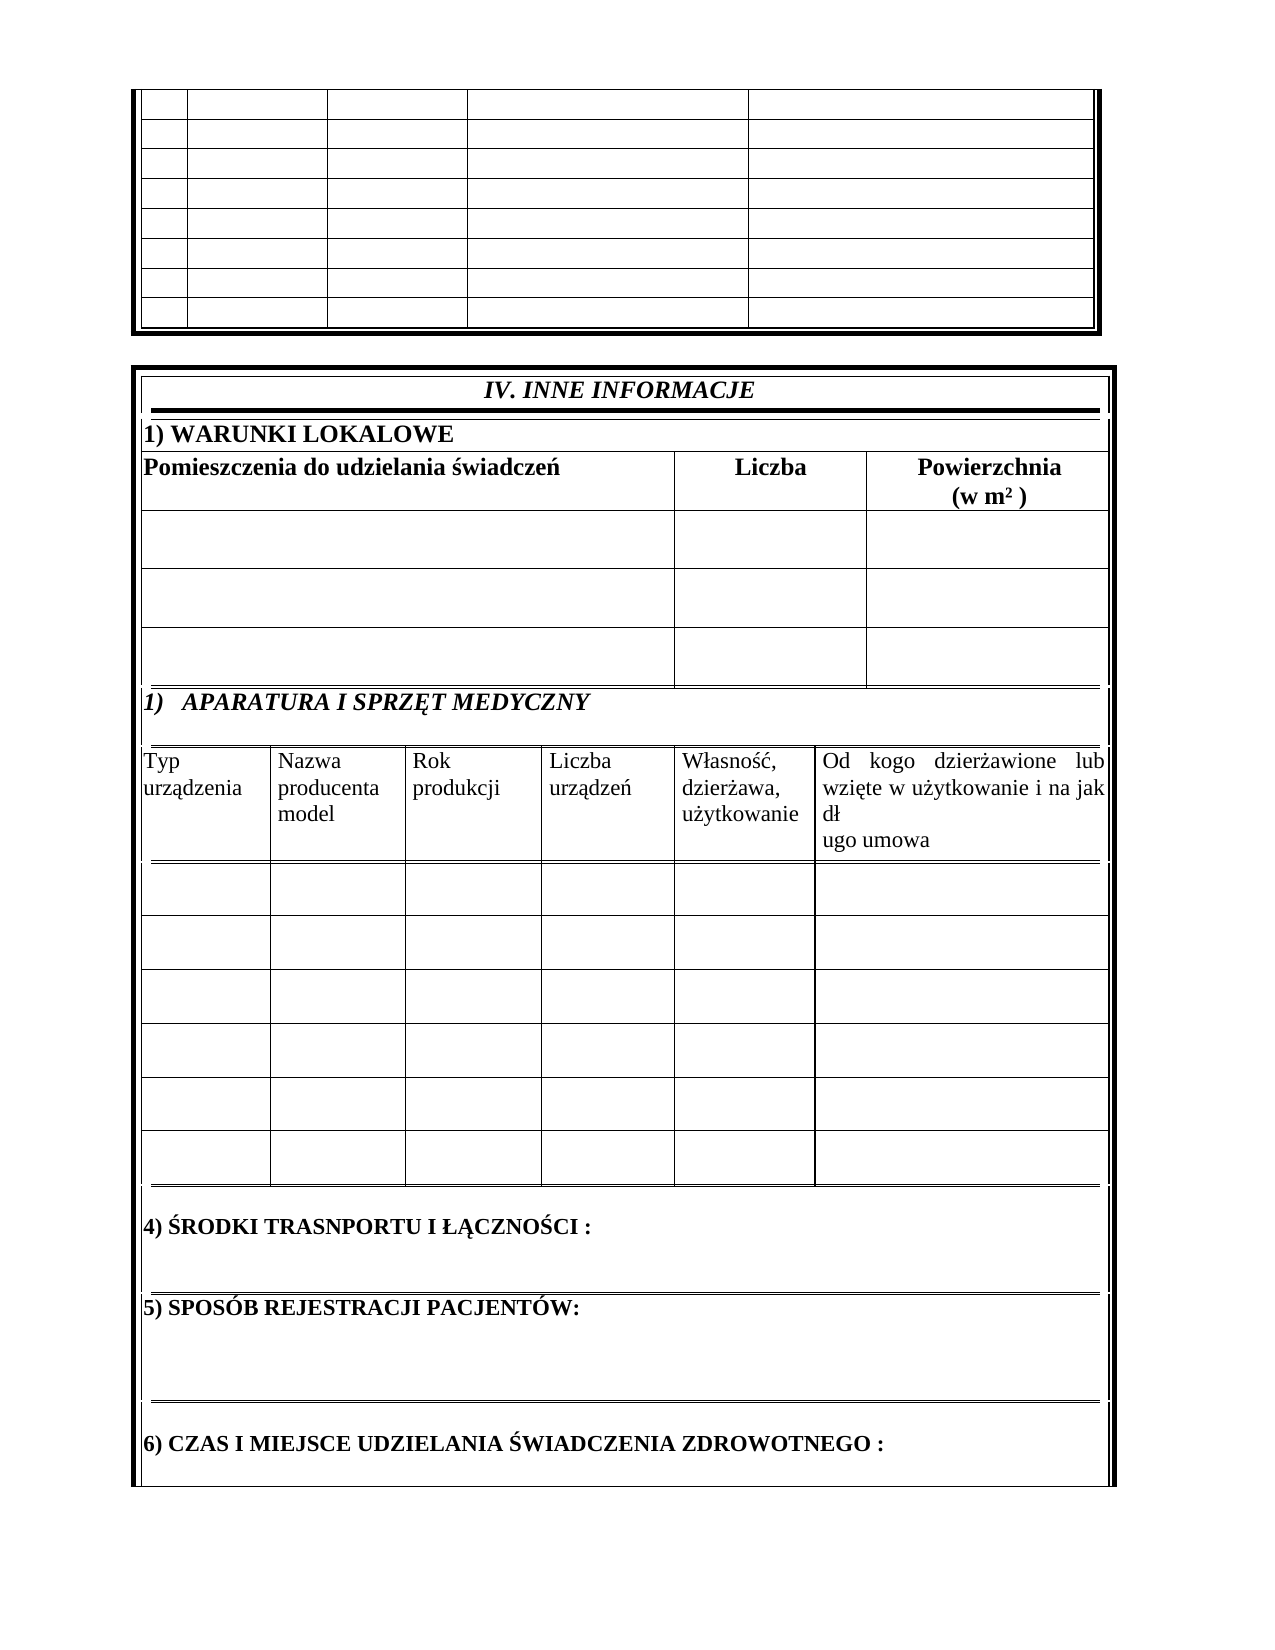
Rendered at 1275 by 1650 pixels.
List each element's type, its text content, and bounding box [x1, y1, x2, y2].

table_cell [136, 627, 141, 685]
table_cell [406, 1131, 541, 1184]
table_cell [142, 628, 674, 685]
table_cell Pomieszczenia do udzielania świadczeń [142, 452, 674, 509]
table_cell [542, 1024, 674, 1077]
table_cell [142, 1024, 270, 1077]
table_cell [136, 915, 141, 969]
table_cell [328, 179, 467, 208]
table_cell [816, 860, 1112, 915]
table_cell [328, 90, 467, 118]
table_cell [675, 628, 866, 685]
table_cell [468, 269, 748, 297]
table_cell [136, 1023, 141, 1077]
table_cell 4) ŚRODKI TRASNPORTU I ŁĄCZNOŚCI : [136, 1184, 1112, 1292]
table_cell [136, 1130, 141, 1184]
table_cell [142, 970, 270, 1023]
table_cell 1) WARUNKI LOKALOWE [136, 408, 1112, 451]
table_cell [468, 209, 748, 238]
table_cell [328, 149, 467, 178]
table_cell [136, 119, 141, 148]
table_cell Powierzchnia (w m² ) [867, 452, 1108, 509]
table_cell [468, 239, 748, 267]
table_cell [749, 209, 1093, 238]
table_cell [749, 239, 1093, 267]
table_cell [142, 511, 674, 568]
table_cell [136, 510, 141, 568]
table_cell [542, 1078, 674, 1130]
table_cell [816, 916, 1108, 969]
table_cell [675, 511, 866, 568]
table_header IV. INNE INFORMACJE [136, 370, 1112, 408]
table_cell [406, 970, 541, 1023]
table_cell [188, 179, 327, 208]
table_cell [142, 120, 187, 148]
table_cell [136, 860, 270, 915]
table_cell [468, 90, 748, 118]
table_cell [468, 179, 748, 208]
table_cell [136, 969, 141, 1023]
table_cell [188, 298, 327, 327]
table_cell [136, 208, 141, 238]
table_cell [542, 970, 674, 1023]
table_cell [142, 298, 187, 327]
table_cell [136, 568, 141, 627]
table_cell [675, 1078, 814, 1130]
table_cell [136, 238, 141, 267]
table_cell [136, 297, 141, 327]
table_cell [142, 269, 187, 297]
table_cell [749, 149, 1093, 178]
table_cell [136, 1077, 141, 1130]
table_cell [271, 864, 405, 915]
table_cell [816, 1131, 1108, 1184]
table_cell [142, 1131, 270, 1184]
table_cell [328, 239, 467, 267]
table_cell [675, 1024, 814, 1077]
table_cell Nazwa producenta model [271, 748, 405, 860]
table_cell [271, 1024, 405, 1077]
table_cell [749, 90, 1093, 118]
table_cell [406, 1024, 541, 1077]
table_cell [542, 864, 674, 915]
table_cell [271, 1131, 405, 1184]
table_cell 6) CZAS I MIEJSCE UDZIELANIA ŚWIADCZENIA ZDROWOTNEGO : [136, 1400, 1112, 1486]
table_cell [675, 864, 814, 915]
table_cell [188, 120, 327, 148]
table_cell [188, 239, 327, 267]
table_cell [675, 569, 866, 627]
table_cell [142, 90, 187, 118]
table_cell [271, 970, 405, 1023]
table_cell [142, 239, 187, 267]
table_cell [328, 209, 467, 238]
table_cell [188, 90, 327, 118]
table_cell [542, 1131, 674, 1184]
table_cell [142, 149, 187, 178]
table_cell [468, 149, 748, 178]
table_cell [468, 298, 748, 327]
table_cell Liczba urządzeń [542, 748, 674, 860]
table_cell [675, 970, 814, 1023]
table_cell [136, 268, 141, 297]
table_cell [271, 1078, 405, 1130]
table_cell [816, 970, 1108, 1023]
table_cell [468, 120, 748, 148]
table_cell [142, 569, 674, 627]
table_cell [188, 209, 327, 238]
table_cell 5) SPOSÓB REJESTRACJI PACJENTÓW: [136, 1292, 1112, 1399]
table_cell [675, 1131, 814, 1184]
table_cell APARATURA I SPRZĘT MEDYCZNY [136, 685, 1112, 745]
table_cell [867, 569, 1108, 627]
table_cell Liczba [675, 452, 866, 509]
table_cell [328, 269, 467, 297]
table_cell [749, 269, 1093, 297]
table_cell [675, 916, 814, 969]
table_cell [136, 178, 141, 208]
table_cell [406, 864, 541, 915]
table_cell [188, 269, 327, 297]
table_cell [328, 298, 467, 327]
table_cell [867, 511, 1108, 568]
table_cell [136, 148, 141, 178]
table_cell [142, 179, 187, 208]
table_cell [271, 916, 405, 969]
table_cell [406, 916, 541, 969]
table_cell [816, 1078, 1108, 1130]
table_cell [142, 916, 270, 969]
table_cell Rok produkcji [406, 748, 541, 860]
table_cell [136, 90, 141, 118]
table_cell [867, 628, 1108, 685]
table_cell [749, 298, 1093, 327]
table_cell [142, 1078, 270, 1130]
table_cell [328, 120, 467, 148]
table_cell [749, 179, 1093, 208]
table_cell [749, 120, 1093, 148]
table_cell [188, 149, 327, 178]
table_cell [542, 916, 674, 969]
table_cell [406, 1078, 541, 1130]
table_cell Własność, dzierżawa, użytkowanie [675, 748, 814, 860]
table_cell [816, 1024, 1108, 1077]
table_cell Typ urządzenia [136, 745, 270, 860]
table_cell Od kogo dzierżawione lub wzięte w użytkowanie i na jak dł ugo umowa [816, 745, 1112, 860]
table_cell [142, 209, 187, 238]
